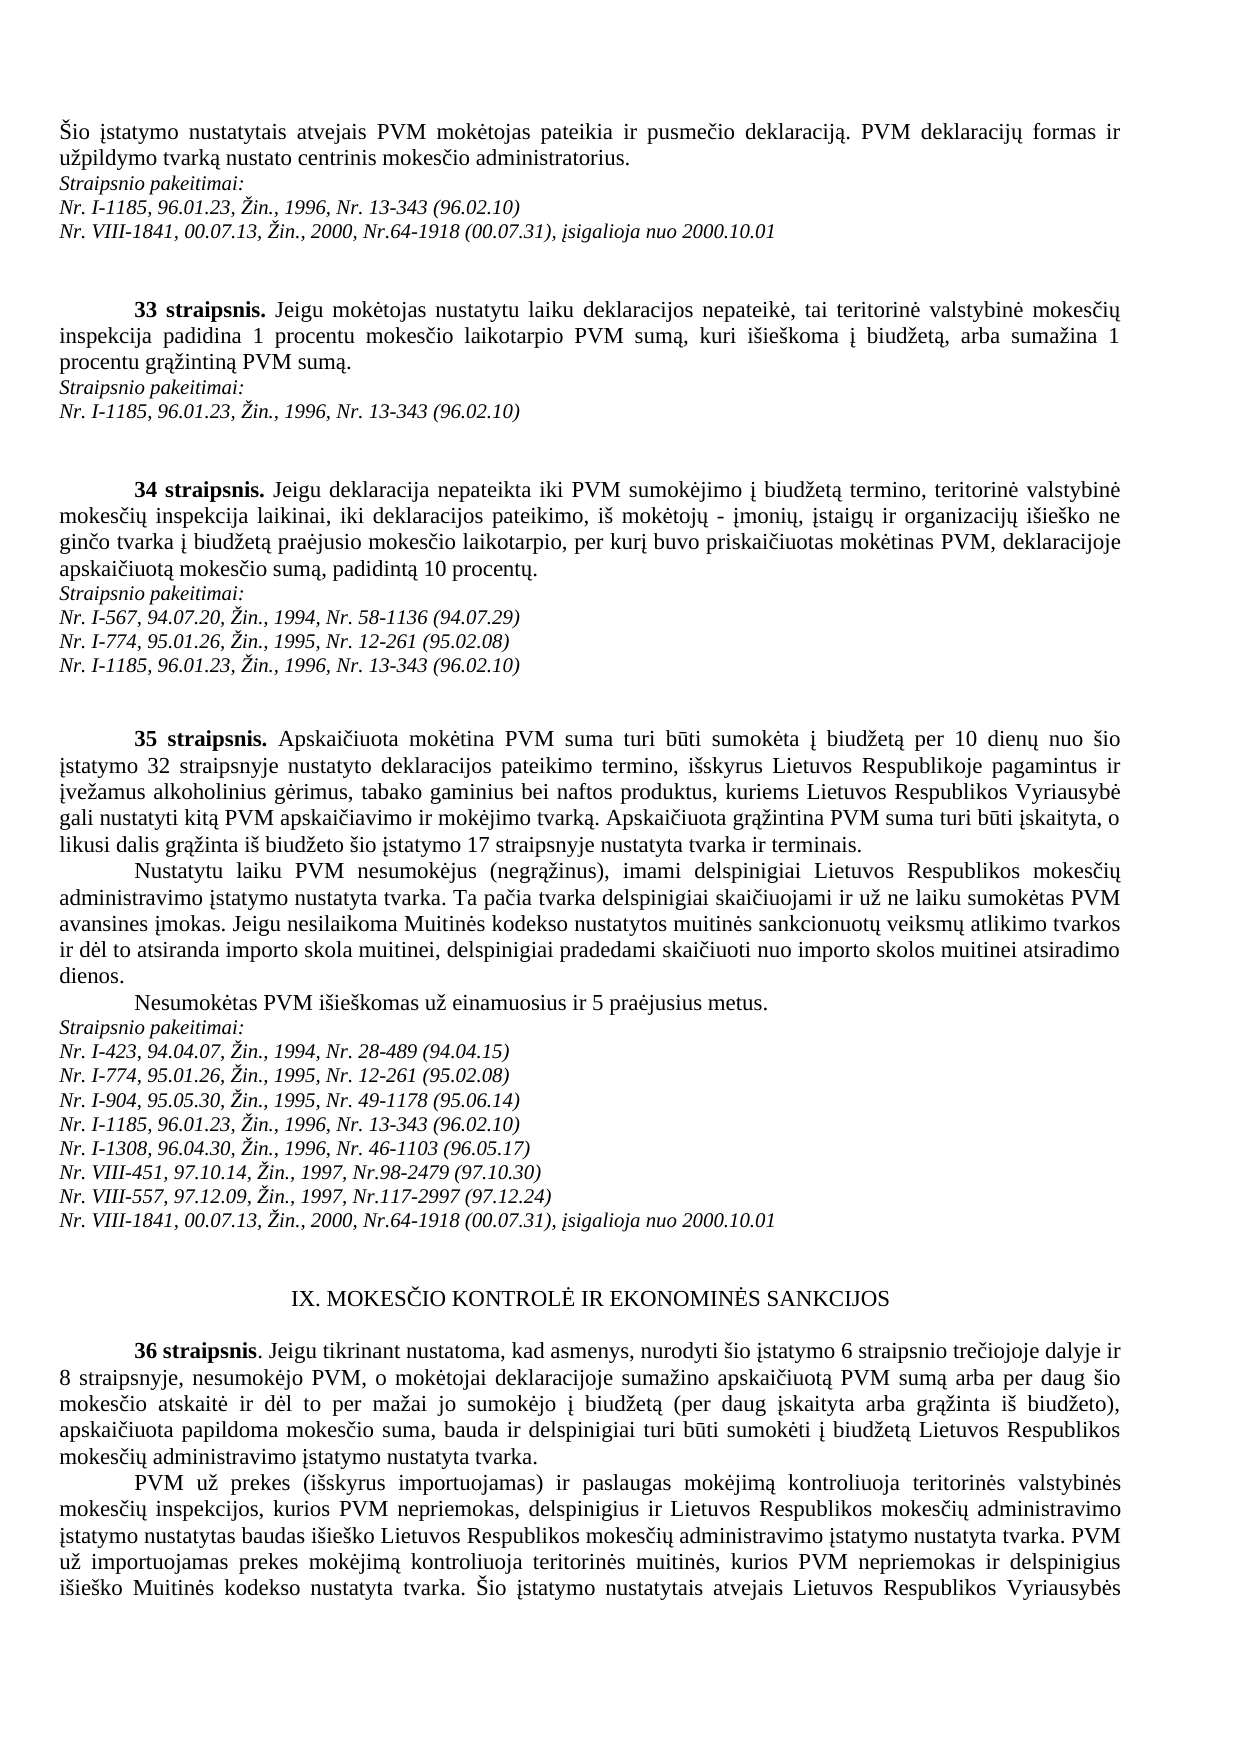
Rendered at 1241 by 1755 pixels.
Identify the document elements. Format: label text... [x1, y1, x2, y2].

text Straipsnio pakeitimai: [59, 1015, 1122, 1039]
text Nr. VIII-557, 97.12.09, Žin., 1997, Nr.117-2997 (97.12.24) [59, 1184, 1122, 1208]
text 36 straipsnis. Jeigu tikrinant nustatoma, kad asmenys, nurodyti šio įstatymo 6 straipsnio trečiojoje dalyje ir 8 straipsnyje, nesumokėjo PVM, o mokėtojai deklaracijoje sumažino apskaičiuotą PVM sumą arba per daug šio mokesčio atskaitė ir dėl to per mažai jo sumokėjo į biudžetą (per daug įskaityta arba grąžinta iš biudžeto), apskaičiuota papildoma mokesčio suma, bauda ir delspinigiai turi būti sumokėti į biudžetą Lietuvos Respublikos mokesčių administravimo įstatymo nustatyta tvarka. [59, 1337, 1122, 1469]
text Nr. VIII-451, 97.10.14, Žin., 1997, Nr.98-2479 (97.10.30) [59, 1160, 1122, 1184]
text Nr. VIII-1841, 00.07.13, Žin., 2000, Nr.64-1918 (00.07.31), įsigalioja nuo 2000.10.01 [59, 1208, 1122, 1232]
text IX. MOKESČIO KONTROLĖ IR EKONOMINĖS SANKCIJOS [59, 1284, 1122, 1311]
text Nesumokėtas PVM išieškomas už einamuosius ir 5 praėjusius metus. [59, 989, 1122, 1015]
text Straipsnio pakeitimai: [59, 171, 1122, 195]
text 34 straipsnis. Jeigu deklaracija nepateikta iki PVM sumokėjimo į biudžetą termino, teritorinė valstybinė mokesčių inspekcija laikinai, iki deklaracijos pateikimo, iš mokėtojų - įmonių, įstaigų ir organizacijų išieško ne ginčo tvarka į biudžetą praėjusio mokesčio laikotarpio, per kurį buvo priskaičiuotas mokėtinas PVM, deklaracijoje apskaičiuotą mokesčio sumą, padidintą 10 procentų. [59, 476, 1122, 581]
text Šio įstatymo nustatytais atvejais PVM mokėtojas pateikia ir pusmečio deklaraciją. PVM deklaracijų formas ir užpildymo tvarką nustato centrinis mokesčio administratorius. [59, 118, 1122, 171]
text Straipsnio pakeitimai: [59, 581, 1122, 605]
text Nustatytu laiku PVM nesumokėjus (negrąžinus), imami delspinigiai Lietuvos Respublikos mokesčių administravimo įstatymo nustatyta tvarka. Ta pačia tvarka delspinigiai skaičiuojami ir už ne laiku sumokėtas PVM avansines įmokas. Jeigu nesilaikoma Muitinės kodekso nustatytos muitinės sankcionuotų veiksmų atlikimo tvarkos ir dėl to atsiranda importo skola muitinei, delspinigiai pradedami skaičiuoti nuo importo skolos muitinei atsiradimo dienos. [59, 857, 1122, 989]
text Nr. I-774, 95.01.26, Žin., 1995, Nr. 12-261 (95.02.08) [59, 1063, 1122, 1087]
text PVM už prekes (išskyrus importuojamas) ir paslaugas mokėjimą kontroliuoja teritorinės valstybinės mokesčių inspekcijos, kurios PVM nepriemokas, delspinigius ir Lietuvos Respublikos mokesčių administravimo įstatymo nustatytas baudas išieško Lietuvos Respublikos mokesčių administravimo įstatymo nustatyta tvarka. PVM už importuojamas prekes mokėjimą kontroliuoja teritorinės muitinės, kurios PVM nepriemokas ir delspinigius išieško Muitinės kodekso nustatyta tvarka. Šio įstatymo nustatytais atvejais Lietuvos Respublikos Vyriausybės [59, 1469, 1122, 1601]
text Nr. I-904, 95.05.30, Žin., 1995, Nr. 49-1178 (95.06.14) [59, 1087, 1122, 1112]
text 35 straipsnis. Apskaičiuota mokėtina PVM suma turi būti sumokėta į biudžetą per 10 dienų nuo šio įstatymo 32 straipsnyje nustatyto deklaracijos pateikimo termino, išskyrus Lietuvos Respublikoje pagamintus ir įvežamus alkoholinius gėrimus, tabako gaminius bei naftos produktus, kuriems Lietuvos Respublikos Vyriausybė gali nustatyti kitą PVM apskaičiavimo ir mokėjimo tvarką. Apskaičiuota grąžintina PVM suma turi būti įskaityta, o likusi dalis grąžinta iš biudžeto šio įstatymo 17 straipsnyje nustatyta tvarka ir terminais. [59, 725, 1122, 857]
text 33 straipsnis. Jeigu mokėtojas nustatytu laiku deklaracijos nepateikė, tai teritorinė valstybinė mokesčių inspekcija padidina 1 procentu mokesčio laikotarpio PVM sumą, kuri išieškoma į biudžetą, arba sumažina 1 procentu grąžintiną PVM sumą. [59, 296, 1122, 375]
text Straipsnio pakeitimai: [59, 375, 1122, 399]
text Nr. I-774, 95.01.26, Žin., 1995, Nr. 12-261 (95.02.08) [59, 629, 1122, 653]
text Nr. I-1185, 96.01.23, Žin., 1996, Nr. 13-343 (96.02.10) [59, 195, 1122, 219]
text Nr. I-1308, 96.04.30, Žin., 1996, Nr. 46-1103 (96.05.17) [59, 1136, 1122, 1160]
text Nr. I-1185, 96.01.23, Žin., 1996, Nr. 13-343 (96.02.10) [59, 653, 1122, 677]
text Nr. I-423, 94.04.07, Žin., 1994, Nr. 28-489 (94.04.15) [59, 1039, 1122, 1063]
text Nr. I-1185, 96.01.23, Žin., 1996, Nr. 13-343 (96.02.10) [59, 1112, 1122, 1136]
text Nr. VIII-1841, 00.07.13, Žin., 2000, Nr.64-1918 (00.07.31), įsigalioja nuo 2000.10.01 [59, 219, 1122, 243]
text Nr. I-567, 94.07.20, Žin., 1994, Nr. 58-1136 (94.07.29) [59, 605, 1122, 629]
text Nr. I-1185, 96.01.23, Žin., 1996, Nr. 13-343 (96.02.10) [59, 399, 1122, 423]
